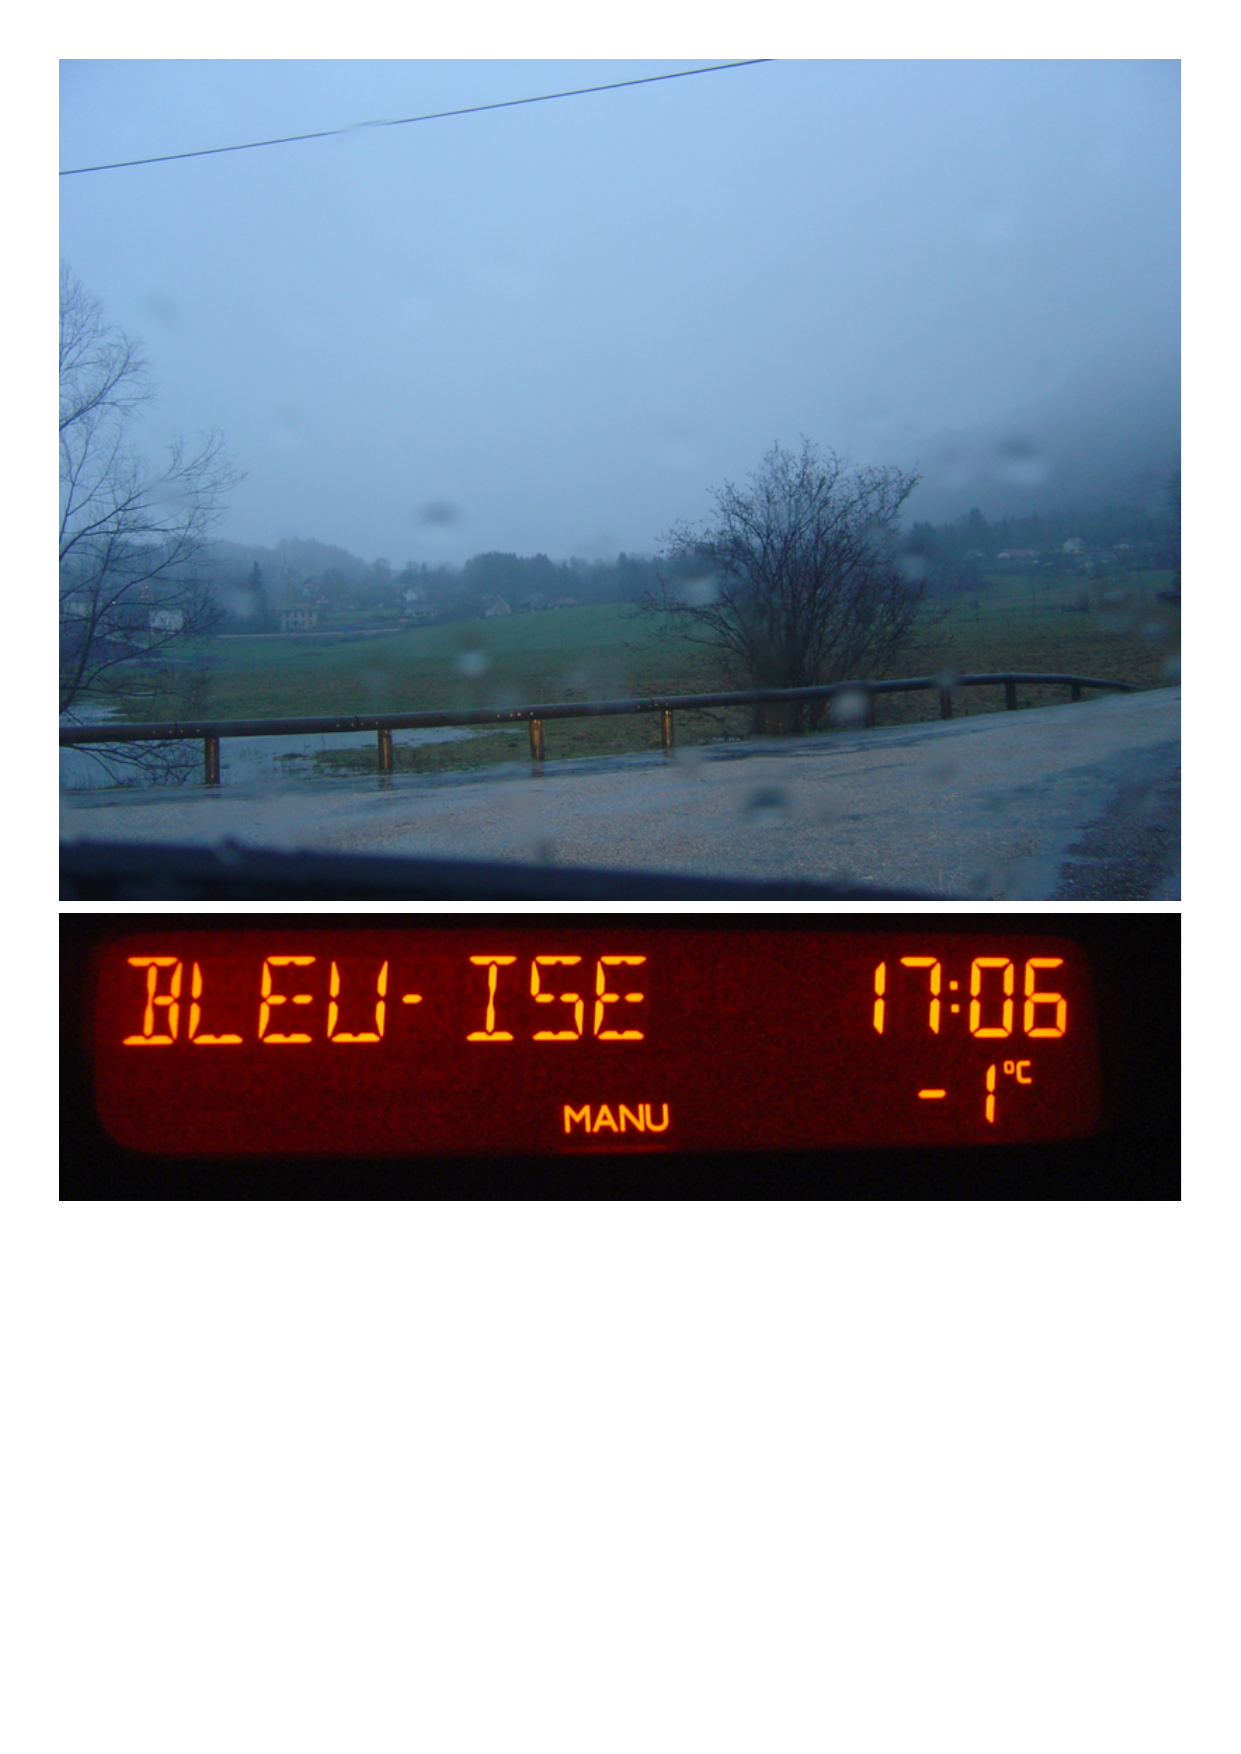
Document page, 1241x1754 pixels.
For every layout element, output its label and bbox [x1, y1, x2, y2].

picture [59, 913, 1182, 1201]
picture [59, 59, 1182, 901]
